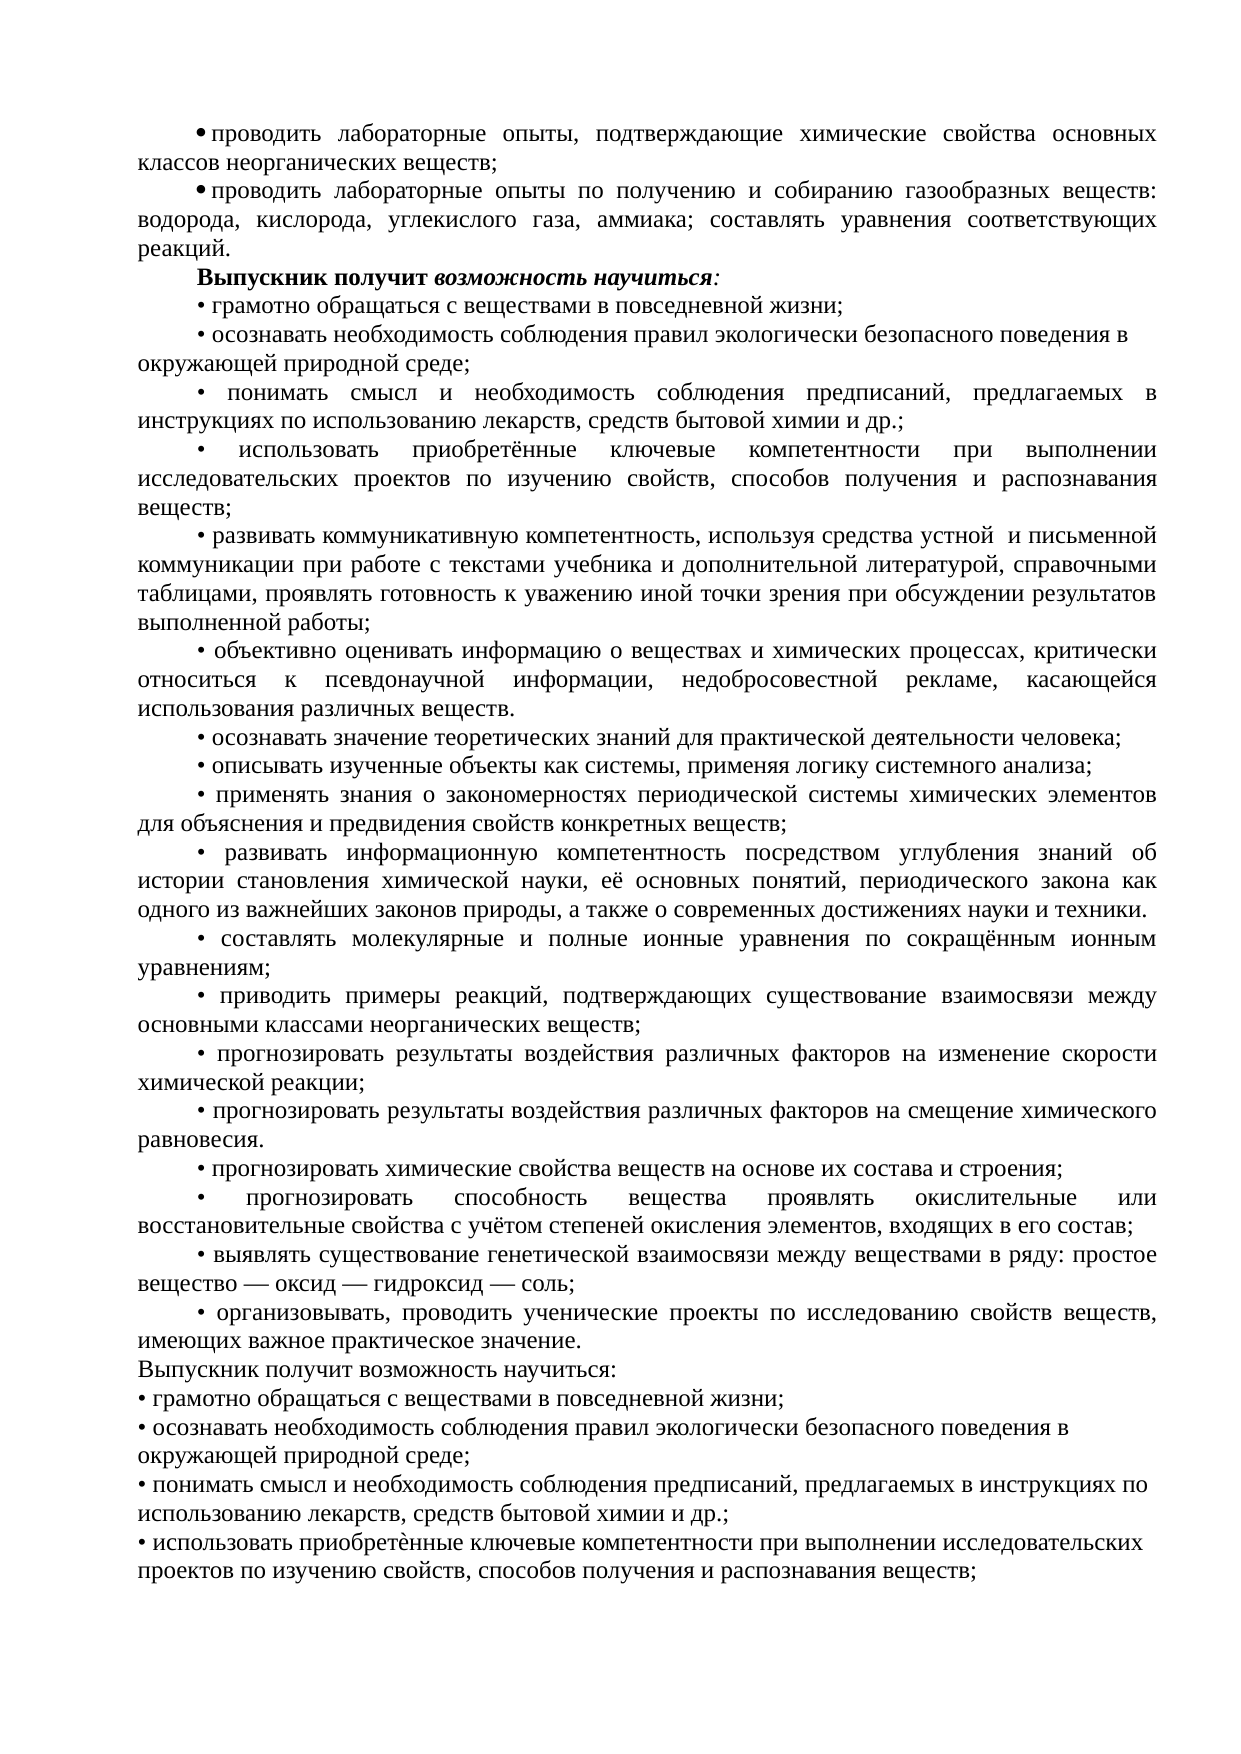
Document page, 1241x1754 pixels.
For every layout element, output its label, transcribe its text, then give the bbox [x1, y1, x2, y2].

text • описывать изученные объекты как системы, применяя логику системного анализа; [137, 751, 1158, 779]
text • использовать приобретённые ключевые компетентности при выполнении исследовательских проектов по изучению свойств, способов получения и распознавания веществ; [137, 434, 1158, 521]
text • использовать приобретѐнные ключевые компетентности при выполнении исследовательских проектов по изучению свойств, способов получения и распознавания веществ; [137, 1527, 1158, 1584]
list проводить лабораторные опыты, подтверждающие химические свойства основных классов неорганических веществ; [137, 118, 1158, 176]
text • осознавать необходимость соблюдения правил экологически безопасного поведения в окружающей природной среде; [137, 1412, 1158, 1469]
text Выпускник получит возможность научиться: [137, 262, 1158, 291]
text • объективно оценивать информацию о веществах и химических процессах, критически относиться к псевдонаучной информации, недобросовестной рекламе, касающейся использования различных веществ. [137, 636, 1158, 722]
text • грамотно обращаться с веществами в повседневной жизни; [137, 1383, 1158, 1412]
text • применять знания о закономерностях периодической системы химических элементов для объяснения и предвидения свойств конкретных веществ; [137, 779, 1158, 837]
text • составлять молекулярные и полные ионные уравнения по сокращённым ионным уравнениям; [137, 923, 1158, 981]
text • выявлять существование генетической взаимосвязи между веществами в ряду: простое вещество — оксид — гидроксид — соль; [137, 1239, 1158, 1297]
text • осознавать необходимость соблюдения правил экологически безопасного поведения в окружающей природной среде; [137, 319, 1158, 377]
text • приводить примеры реакций, подтверждающих существование взаимосвязи между основными классами неорганических веществ; [137, 981, 1158, 1038]
text • понимать смысл и необходимость соблюдения предписаний, предлагаемых в инструкциях по использованию лекарств, средств бытовой химии и др.; [137, 1469, 1158, 1527]
text • прогнозировать результаты воздействия различных факторов на смещение химического равновесия. [137, 1096, 1158, 1153]
text Выпускник получит возможность научиться: [137, 1354, 1158, 1383]
text • прогнозировать химические свойства веществ на основе их состава и строения; [137, 1153, 1158, 1182]
text • развивать коммуникативную компетентность, используя средства устной и письменной коммуникации при работе с текстами учебника и дополнительной литературой, справочными таблицами, проявлять готовность к уважению иной точки зрения при обсуждении результатов выполненной работы; [137, 521, 1158, 636]
text • развивать информационную компетентность посредством углубления знаний об истории становления химической науки, её основных понятий, периодического закона как одного из важнейших законов природы, а также о современных достижениях науки и техники. [137, 837, 1158, 923]
text • понимать смысл и необходимость соблюдения предписаний, предлагаемых в инструкциях по использованию лекарств, средств бытовой химии и др.; [137, 377, 1158, 434]
text • осознавать значение теоретических знаний для практической деятельности человека; [137, 722, 1158, 751]
text • прогнозировать способность вещества проявлять окислительные или восстановительные свойства с учётом степеней окисления элементов, входящих в его состав; [137, 1182, 1158, 1239]
text • организовывать, проводить ученические проекты по исследованию свойств веществ, имеющих важное практическое значение. [137, 1297, 1158, 1354]
list проводить лабораторные опыты по получению и собиранию газообразных веществ: водорода, кислорода, углекислого газа, аммиака; составлять уравнения соответствующих реакций. [137, 176, 1158, 262]
text • грамотно обращаться с веществами в повседневной жизни; [137, 291, 1158, 319]
text • прогнозировать результаты воздействия различных факторов на изменение скорости химической реакции; [137, 1038, 1158, 1096]
